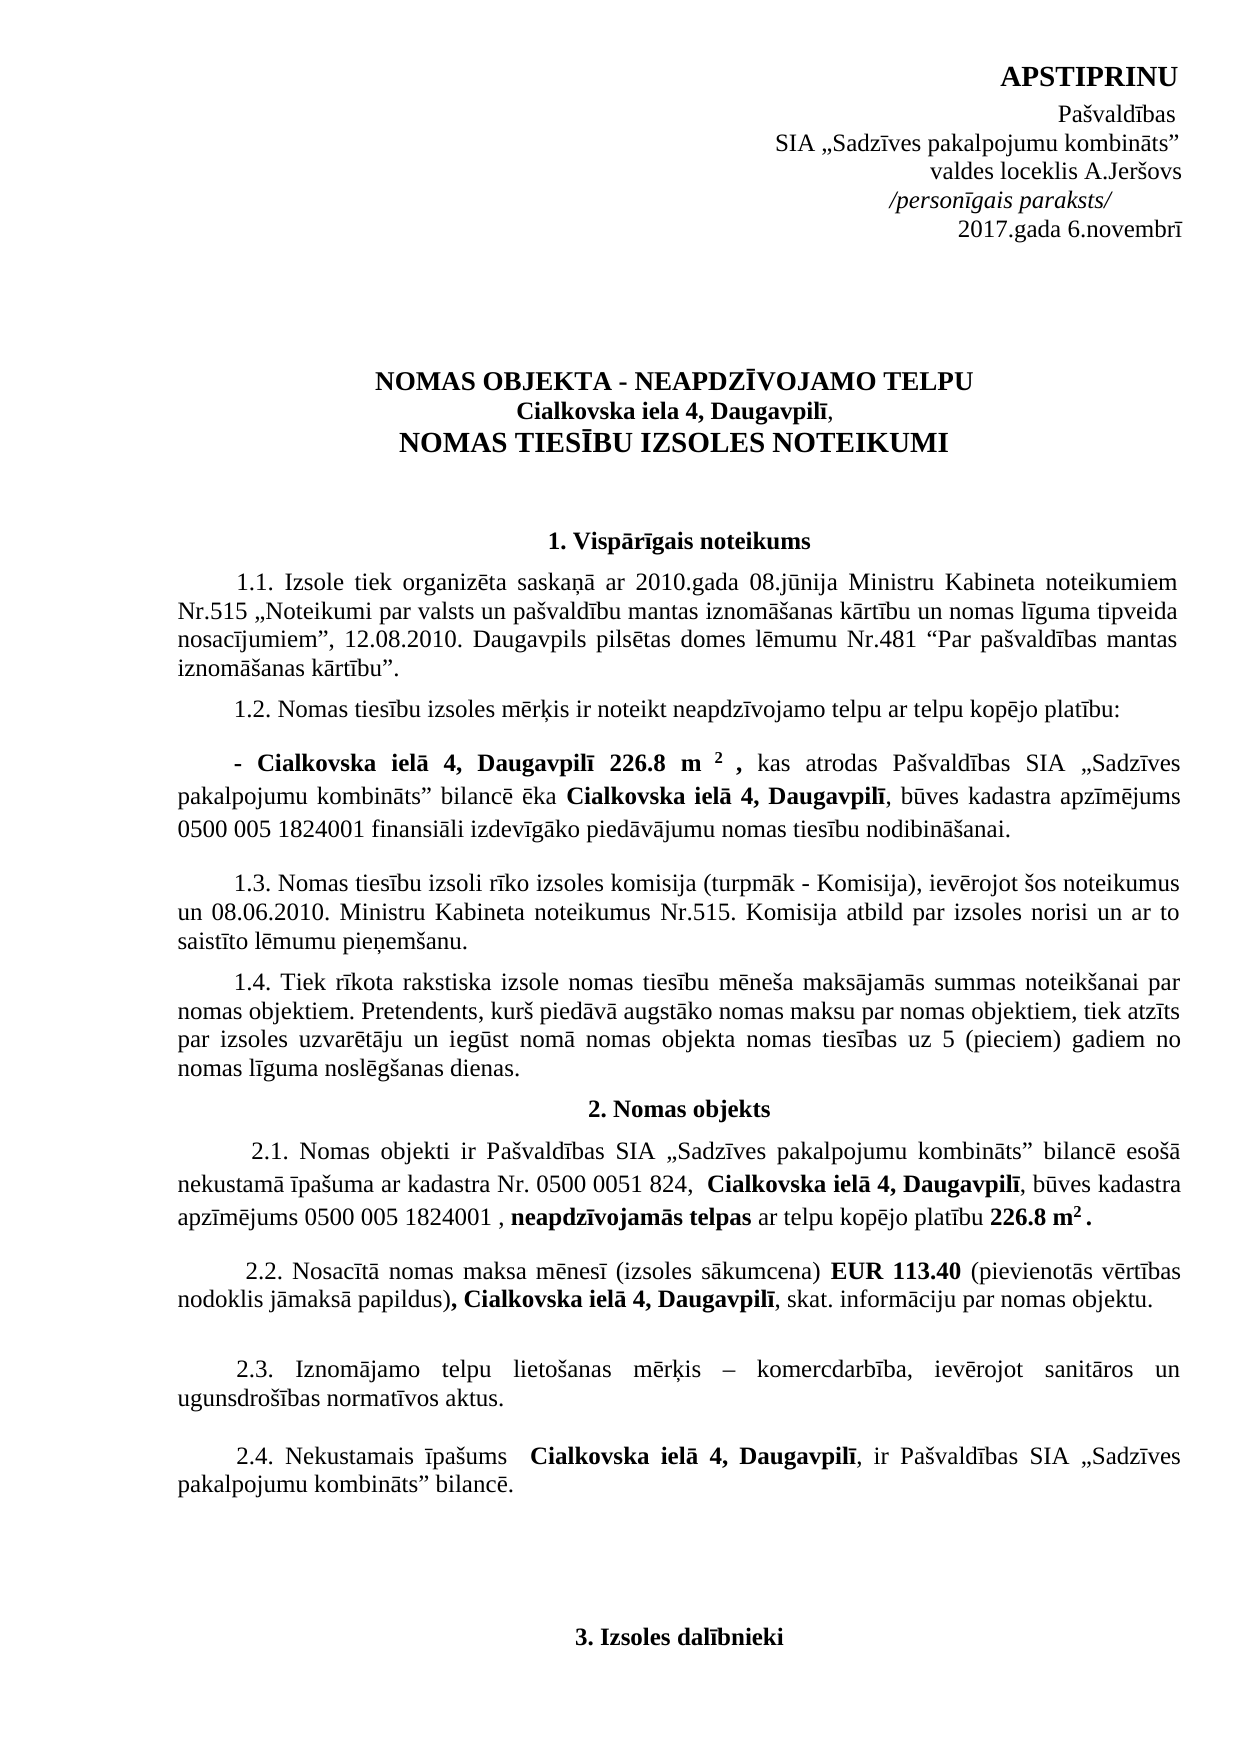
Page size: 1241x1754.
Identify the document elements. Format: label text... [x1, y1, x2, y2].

text Pašvaldības [815, 99, 1182, 128]
text nomas tiesību izsoles noTEIKUMI [177, 425, 1178, 458]
text - Cialkovska ielā 4, Daugavpilī 226.8 m 2 , kas atrodas Pašvaldības SIA „Sadzīves pakalpojumu kombināts” bilancē ēka Cialkovska ielā 4, Daugavpilī, būves kadastra apzīmējums 0500 005 1824001 finansiāli izdevīgāko piedāvājumu nomas tiesību nodibināšanai. [177, 748, 1181, 843]
text 2.2. Nosacītā nomas maksa mēnesī (izsoles sākumcena) EUR 113.40 (pievienotās vērtības nodoklis jāmaksā papildus), Cialkovska ielā 4, Daugavpilī, skat. informāciju par nomas objektu. [177, 1256, 1181, 1313]
text SIA „Sadzīves pakalpojumu kombināts” [693, 128, 1182, 156]
text 2.3. Iznomājamo telpu lietošanas mērķis – komercdarbība, ievērojot sanitāros un ugunsdrošības normatīvos aktus. [177, 1354, 1181, 1412]
text /personīgais paraksts/ [815, 185, 1182, 214]
text Nomas objekta - neapdzīvojamo telpu [177, 365, 1178, 396]
text Cialkovska iela 4, Daugavpilī, [177, 396, 1178, 425]
text 2. Nomas objekts [177, 1094, 1181, 1123]
text 2.4. Nekustamais īpašums Cialkovska ielā 4, Daugavpilī, ir Pašvaldības SIA „Sadzīves pakalpojumu kombināts” bilancē. [177, 1441, 1181, 1498]
text 1.2. Nomas tiesību izsoles mērķis ir noteikt neapdzīvojamo telpu ar telpu kopējo platību: [177, 694, 1181, 723]
text 1.4. Tiek rīkota rakstiska izsole nomas tiesību mēneša maksājamās summas noteikšanai par nomas objektiem. Pretendents, kurš piedāvā augstāko nomas maksu par nomas objektiem, tiek atzīts par izsoles uzvarētāju un iegūst nomā nomas objekta nomas tiesības uz 5 (pieciem) gadiem no nomas līguma noslēgšanas dienas. [177, 967, 1181, 1082]
text 2017.gada 6.novembrī [815, 214, 1182, 243]
text 1.3. Nomas tiesību izsoli rīko izsoles komisija (turpmāk - Komisija), ievērojot šos noteikumus un 08.06.2010. Ministru Kabineta noteikumus Nr.515. Komisija atbild par izsoles norisi un ar to saistīto lēmumu pieņemšanu. [177, 868, 1181, 954]
text 3. Izsoles dalībnieki [177, 1622, 1181, 1651]
text 2.1. Nomas objekti ir Pašvaldības SIA „Sadzīves pakalpojumu kombināts” bilancē esošā nekustamā īpašuma ar kadastra Nr. 0500 0051 824, Cialkovska ielā 4, Daugavpilī, būves kadastra apzīmējums 0500 005 1824001 , neapdzīvojamās telpas ar telpu kopējo platību 226.8 m2 . [177, 1136, 1181, 1231]
text valdes loceklis A.Jeršovs [815, 156, 1182, 185]
text 1.1. Izsole tiek organizēta saskaņā ar 2010.gada 08.jūnija Ministru Kabineta noteikumiem Nr.515 „Noteikumi par valsts un pašvaldību mantas iznomāšanas kārtību un nomas līguma tipveida nosacījumiem”, 12.08.2010. Daugavpils pilsētas domes lēmumu Nr.481 “Par pašvaldības mantas iznomāšanas kārtību”. [177, 567, 1178, 682]
text 1. Vispārīgais noteikums [177, 526, 1181, 554]
subtitle APSTIPRINU [814, 59, 1178, 93]
